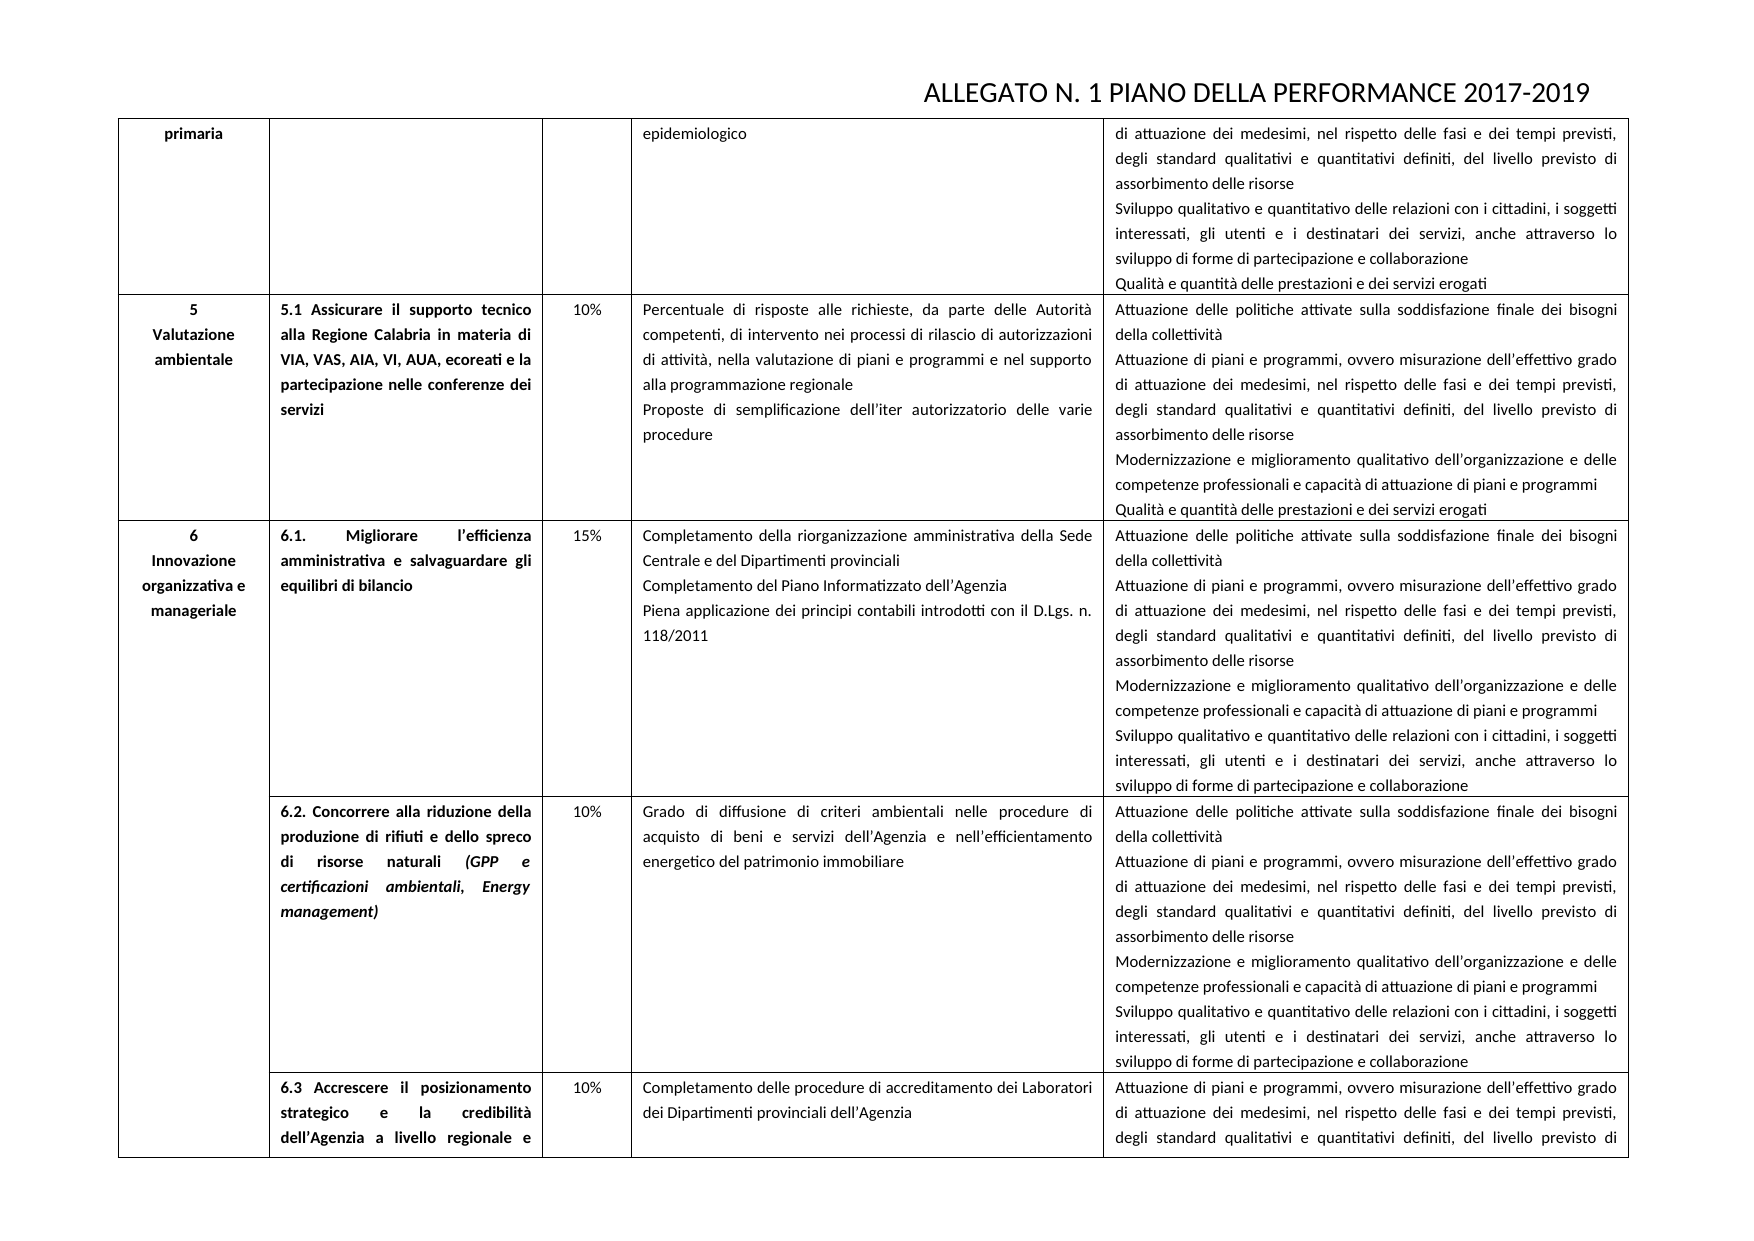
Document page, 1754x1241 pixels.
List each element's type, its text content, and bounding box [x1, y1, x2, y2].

table_cell [543, 119, 631, 294]
table_cell 6 Innovazione organizzativa e manageriale [119, 521, 269, 1157]
table_cell Attuazione di piani e programmi, ovvero misurazione dell’effettivo grado di attuazione dei medesimi, nel rispetto delle fasi e dei tempi previsti, degli standard qualitativi e quantitativi definiti, del livello previsto di [1104, 1073, 1628, 1157]
table_cell [270, 119, 542, 294]
table_cell 10% [543, 1073, 631, 1157]
table_cell 5.1 Assicurare il supporto tecnico alla Regione Calabria in materia di VIA, VAS, AIA, VI, AUA, ecoreati e la partecipazione nelle conferenze dei servizi [270, 295, 542, 520]
table_cell Attuazione delle politiche attivate sulla soddisfazione finale dei bisogni della collettività Attuazione di piani e programmi, ovvero misurazione dell’effettivo grado di attuazione dei medesimi, nel rispetto delle fasi e dei tempi previsti, degli standard qualitativi e quantitativi definiti, del livello previsto di assorbimento delle risorse Modernizzazione e miglioramento qualitativo dell’organizzazione e delle competenze professionali e capacità di attuazione di piani e programmi Sviluppo qualitativo e quantitativo delle relazioni con i cittadini, i soggetti interessati, gli utenti e i destinatari dei servizi, anche attraverso lo sviluppo di forme di partecipazione e collaborazione [1104, 521, 1628, 796]
table_cell 10% [543, 295, 631, 520]
table_cell 6.3 Accrescere il posizionamento strategico e la credibilità dell’Agenzia a livello regionale e [270, 1073, 542, 1157]
table_cell 15% [543, 521, 631, 796]
table_cell Grado di diffusione di criteri ambientali nelle procedure di acquisto di beni e servizi dell’Agenzia e nell’efficientamento energetico del patrimonio immobiliare [632, 797, 1103, 1072]
table_cell primaria [119, 119, 269, 294]
table_cell Completamento delle procedure di accreditamento dei Laboratori dei Dipartimenti provinciali dell’Agenzia [632, 1073, 1103, 1157]
table_cell Completamento della riorganizzazione amministrativa della Sede Centrale e del Dipartimenti provinciali Completamento del Piano Informatizzato dell’Agenzia Piena applicazione dei principi contabili introdotti con il D.Lgs. n. 118/2011 [632, 521, 1103, 796]
table_cell 10% [543, 797, 631, 1072]
table_cell Attuazione delle politiche attivate sulla soddisfazione finale dei bisogni della collettività Attuazione di piani e programmi, ovvero misurazione dell’effettivo grado di attuazione dei medesimi, nel rispetto delle fasi e dei tempi previsti, degli standard qualitativi e quantitativi definiti, del livello previsto di assorbimento delle risorse Modernizzazione e miglioramento qualitativo dell’organizzazione e delle competenze professionali e capacità di attuazione di piani e programmi Qualità e quantità delle prestazioni e dei servizi erogati [1104, 295, 1628, 520]
table_cell epidemiologico [632, 119, 1103, 294]
table_cell Attuazione delle politiche attivate sulla soddisfazione finale dei bisogni della collettività Attuazione di piani e programmi, ovvero misurazione dell’effettivo grado di attuazione dei medesimi, nel rispetto delle fasi e dei tempi previsti, degli standard qualitativi e quantitativi definiti, del livello previsto di assorbimento delle risorse Modernizzazione e miglioramento qualitativo dell’organizzazione e delle competenze professionali e capacità di attuazione di piani e programmi Sviluppo qualitativo e quantitativo delle relazioni con i cittadini, i soggetti interessati, gli utenti e i destinatari dei servizi, anche attraverso lo sviluppo di forme di partecipazione e collaborazione [1104, 797, 1628, 1072]
table_cell Percentuale di risposte alle richieste, da parte delle Autorità competenti, di intervento nei processi di rilascio di autorizzazioni di attività, nella valutazione di piani e programmi e nel supporto alla programmazione regionale Proposte di semplificazione dell’iter autorizzatorio delle varie procedure [632, 295, 1103, 520]
table_cell di attuazione dei medesimi, nel rispetto delle fasi e dei tempi previsti, degli standard qualitativi e quantitativi definiti, del livello previsto di assorbimento delle risorse Sviluppo qualitativo e quantitativo delle relazioni con i cittadini, i soggetti interessati, gli utenti e i destinatari dei servizi, anche attraverso lo sviluppo di forme di partecipazione e collaborazione Qualità e quantità delle prestazioni e dei servizi erogati [1104, 119, 1628, 294]
table_cell 6.2. Concorrere alla riduzione della produzione di rifiuti e dello spreco di risorse naturali (GPP e certificazioni ambientali, Energy management) [270, 797, 542, 1072]
table_cell 5 Valutazione ambientale [119, 295, 269, 520]
table_cell 6.1. Migliorare l’efficienza amministrativa e salvaguardare gli equilibri di bilancio [270, 521, 542, 796]
